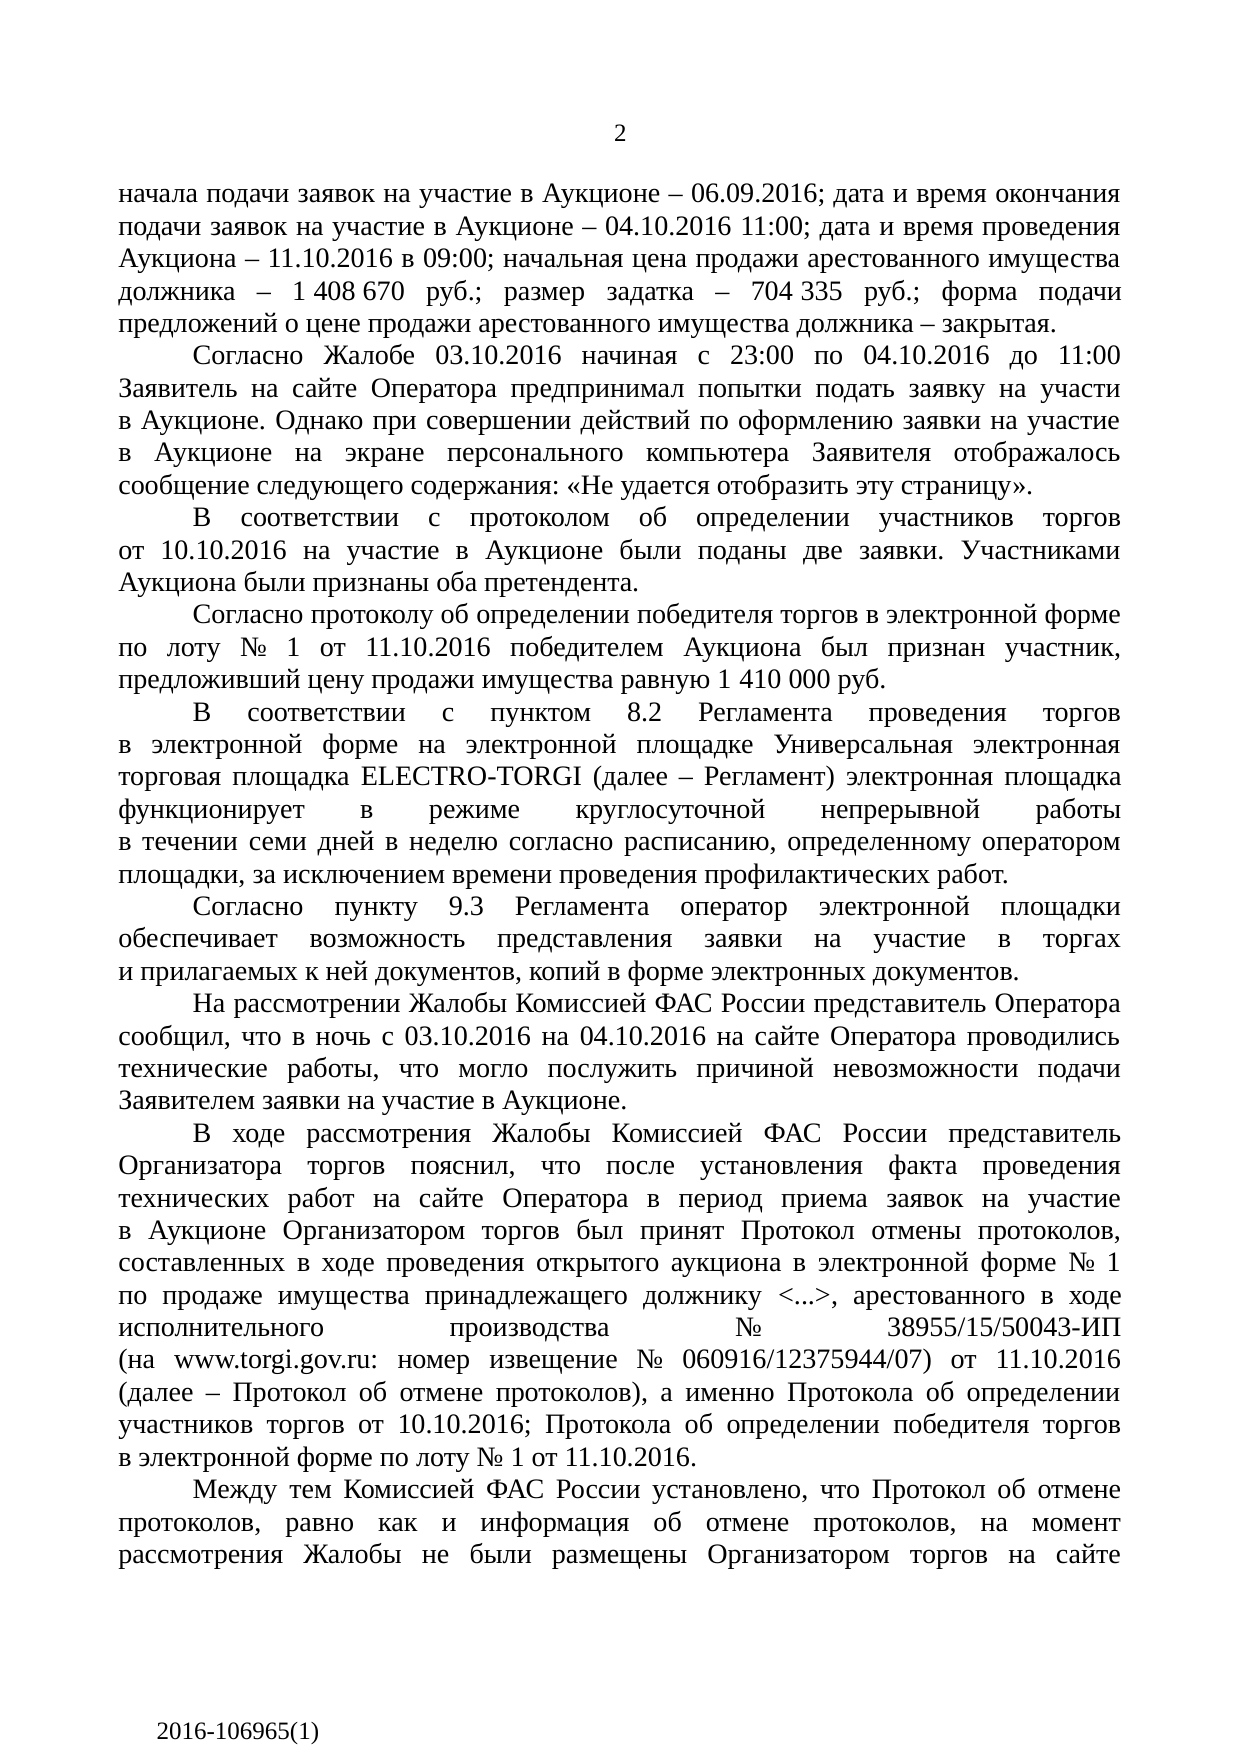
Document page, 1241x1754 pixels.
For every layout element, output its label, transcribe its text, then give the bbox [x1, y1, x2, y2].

text Между тем Комиссией ФАС России установлено, что Протокол об отмене протоколов, равно как и информация об отмене протоколов, на момент рассмотрения Жалобы не были размещены Организатором торгов на сайте [118, 1472, 1122, 1569]
text Согласно протоколу об определении победителя торгов в электронной форме по лоту № 1 от 11.10.2016 победителем Аукциона был признан участник, предложивший цену продажи имущества равную 1 410 000 руб. [118, 597, 1122, 695]
text В соответствии с пунктом 8.2 Регламента проведения торгов в электронной форме на электронной площадке Универсальная электронная торговая площадка ELECTRO-TORGI (далее – Регламент) электронная площадка функционирует в режиме круглосуточной непрерывной работы в течении семи дней в неделю согласно расписанию, определенному оператором площадки, за исключением времени проведения профилактических работ. [118, 695, 1122, 889]
text В соответствии с протоколом об определении участников торгов от 10.10.2016 на участие в Аукционе были поданы две заявки. Участниками Аукциона были признаны оба претендента. [118, 500, 1122, 597]
text Согласно пункту 9.3 Регламента оператор электронной площадки обеспечивает возможность представления заявки на участие в торгах и прилагаемых к ней документов, копий в форме электронных документов. [118, 889, 1122, 986]
text начала подачи заявок на участие в Аукционе – 06.09.2016; дата и время окончания подачи заявок на участие в Аукционе – 04.10.2016 11:00; дата и время проведения Аукциона – 11.10.2016 в 09:00; начальная цена продажи арестованного имущества должника – 1 408 670 руб.; размер задатка – 704 335 руб.; форма подачи предложений о цене продажи арестованного имущества должника – закрытая. [118, 176, 1122, 338]
text На рассмотрении Жалобы Комиссией ФАС России представитель Оператора сообщил, что в ночь с 03.10.2016 на 04.10.2016 на сайте Оператора проводились технические работы, что могло послужить причиной невозможности подачи Заявителем заявки на участие в Аукционе. [118, 986, 1122, 1116]
text Согласно Жалобе 03.10.2016 начиная с 23:00 по 04.10.2016 до 11:00 Заявитель на сайте Оператора предпринимал попытки подать заявку на участи в Аукционе. Однако при совершении действий по оформлению заявки на участие в Аукционе на экране персонального компьютера Заявителя отображалось сообщение следующего содержания: «Не удается отобразить эту страницу». [118, 338, 1122, 500]
text В ходе рассмотрения Жалобы Комиссией ФАС России представитель Организатора торгов пояснил, что после установления факта проведения технических работ на сайте Оператора в период приема заявок на участие в Аукционе Организатором торгов был принят Протокол отмены протоколов, составленных в ходе проведения открытого аукциона в электронной форме № 1 по продаже имущества принадлежащего должнику <...>, арестованного в ходе исполнительного производства № 38955/15/50043-ИП (на www.torgi.gov.ru: номер извещение № 060916/12375944/07) от 11.10.2016 (далее – Протокол об отмене протоколов), а именно Протокола об определении участников торгов от 10.10.2016; Протокола об определении победителя торгов в электронной форме по лоту № 1 от 11.10.2016. [118, 1116, 1122, 1472]
